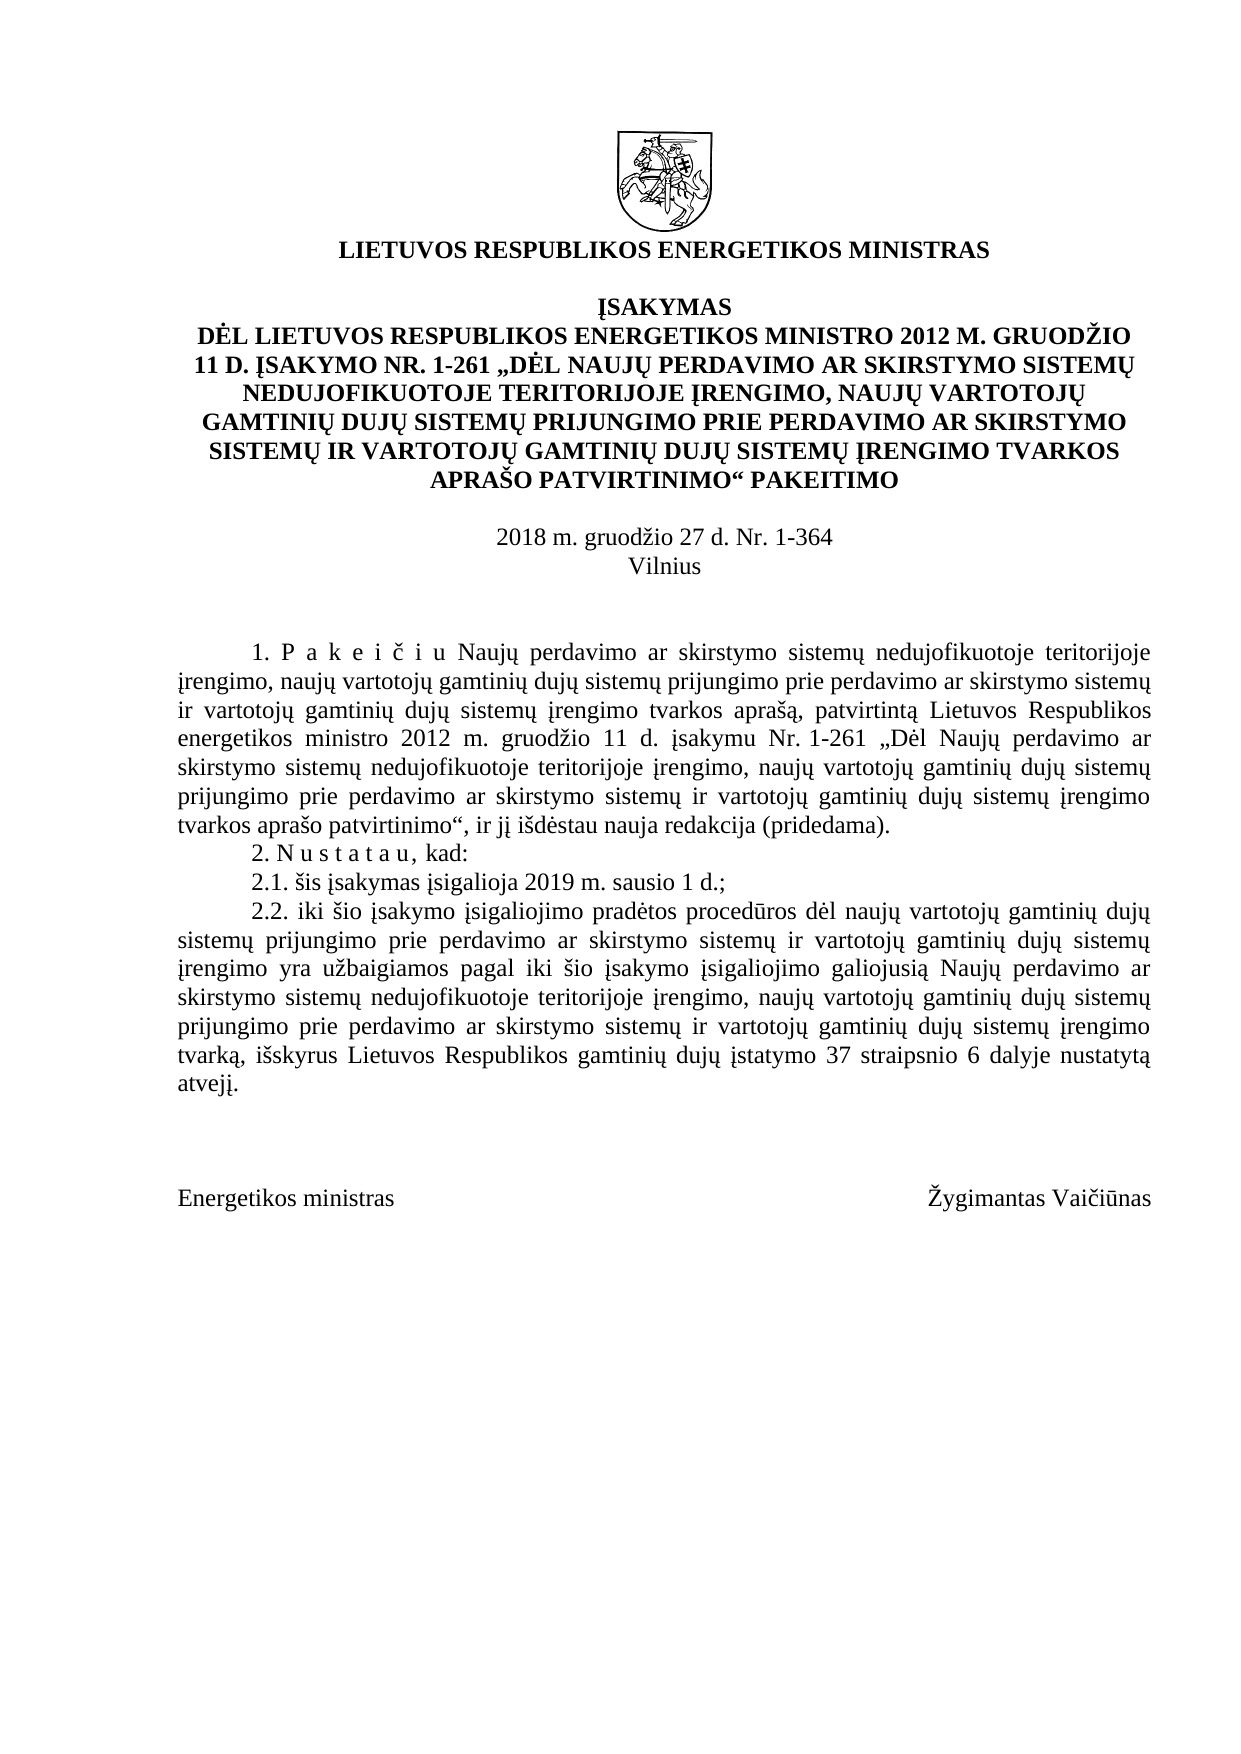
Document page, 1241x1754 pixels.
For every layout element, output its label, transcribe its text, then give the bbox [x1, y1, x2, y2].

text DĖL LIETUVOS RESPUBLIKOS ENERGETIKOS MINISTRO 2012 M. GRUODŽIO 11 D. ĮSAKYMO NR. 1-261 „DĖL NAUJŲ PERDAVIMO AR SKIRSTYMO SISTEMŲ NEDUJOFIKUOTOJE TERITORIJOJE ĮRENGIMO, NAUJŲ VARTOTOJŲ GAMTINIŲ DUJŲ SISTEMŲ PRIJUNGIMO PRIE PERDAVIMO AR SKIRSTYMO SISTEMŲ IR VARTOTOJŲ GAMTINIŲ DUJŲ SISTEMŲ ĮRENGIMO TVARKOS APRAŠO PATVIRTINIMO“ PAKEITIMO [177, 321, 1152, 493]
text 2.1. šis įsakymas įsigalioja 2019 m. sausio 1 d.; [177, 867, 1152, 896]
text 2.2. iki šio įsakymo įsigaliojimo pradėtos procedūros dėl naujų vartotojų gamtinių dujų sistemų prijungimo prie perdavimo ar skirstymo sistemų ir vartotojų gamtinių dujų sistemų įrengimo yra užbaigiamos pagal iki šio įsakymo įsigaliojimo galiojusią Naujų perdavimo ar skirstymo sistemų nedujofikuotoje teritorijoje įrengimo, naujų vartotojų gamtinių dujų sistemų prijungimo prie perdavimo ar skirstymo sistemų ir vartotojų gamtinių dujų sistemų įrengimo tvarką, išskyrus Lietuvos Respublikos gamtinių dujų įstatymo 37 straipsnio 6 dalyje nustatytą atvejį. [177, 896, 1152, 1097]
text 2018 m. gruodžio 27 d. Nr. 1-364 [177, 522, 1152, 551]
text 2. Nustatau, kad: [177, 838, 1152, 867]
text Vilnius [177, 551, 1152, 580]
text LIETUVOS RESPUBLIKOS ENERGETIKOS MINISTRAS [177, 235, 1152, 263]
text ĮSAKYMAS [177, 292, 1152, 321]
text 1. P a k e i č i u Naujų perdavimo ar skirstymo sistemų nedujofikuotoje teritorijoje įrengimo, naujų vartotojų gamtinių dujų sistemų prijungimo prie perdavimo ar skirstymo sistemų ir vartotojų gamtinių dujų sistemų įrengimo tvarkos aprašą, patvirtintą Lietuvos Respublikos energetikos ministro 2012 m. gruodžio 11 d. įsakymu Nr. 1-261 „Dėl Naujų perdavimo ar skirstymo sistemų nedujofikuotoje teritorijoje įrengimo, naujų vartotojų gamtinių dujų sistemų prijungimo prie perdavimo ar skirstymo sistemų ir vartotojų gamtinių dujų sistemų įrengimo tvarkos aprašo patvirtinimo“, ir jį išdėstau nauja redakcija (pridedama). [177, 637, 1152, 838]
text Energetikos ministras Žygimantas Vaičiūnas [177, 1183, 1152, 1212]
